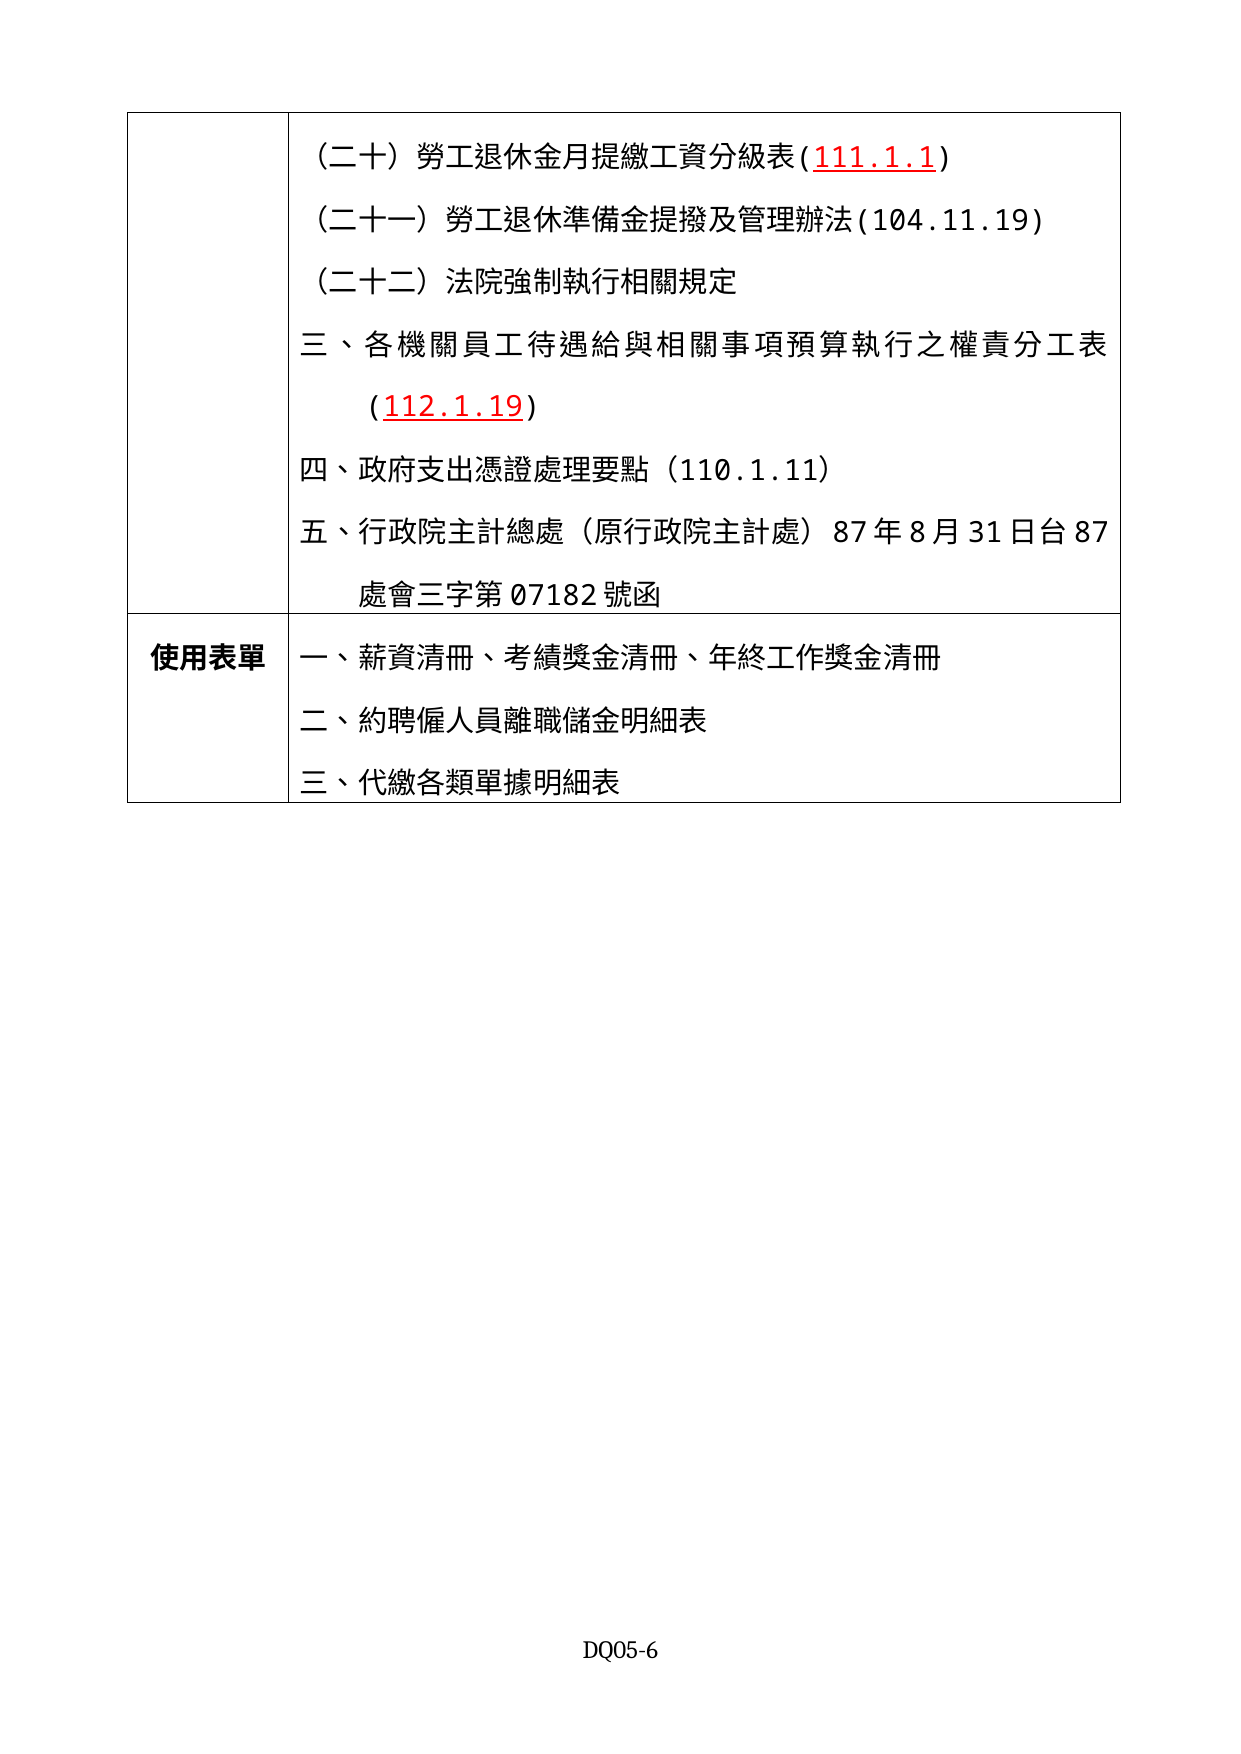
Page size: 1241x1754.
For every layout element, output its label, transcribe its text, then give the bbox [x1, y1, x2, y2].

table_cell （二十）勞工退休金月提繳工資分級表(111.1.1) （二十一）勞工退休準備金提撥及管理辦法(104.11.19) （二十二）法院強制執行相關規定 三、各機關員工待遇給與相關事項預算執行之權責分工表 (112.1.19) 四、政府支出憑證處理要點（110.1.11） 五、行政院主計總處（原行政院主計處）87年8月31日台87處會三字第07182號函 [289, 113, 1120, 613]
table_cell 一、薪資清冊、考績獎金清冊、年終工作獎金清冊 二、約聘僱人員離職儲金明細表 三、代繳各類單據明細表 [289, 614, 1120, 802]
table_cell 使用表單 [128, 614, 288, 802]
table_cell [128, 113, 288, 613]
